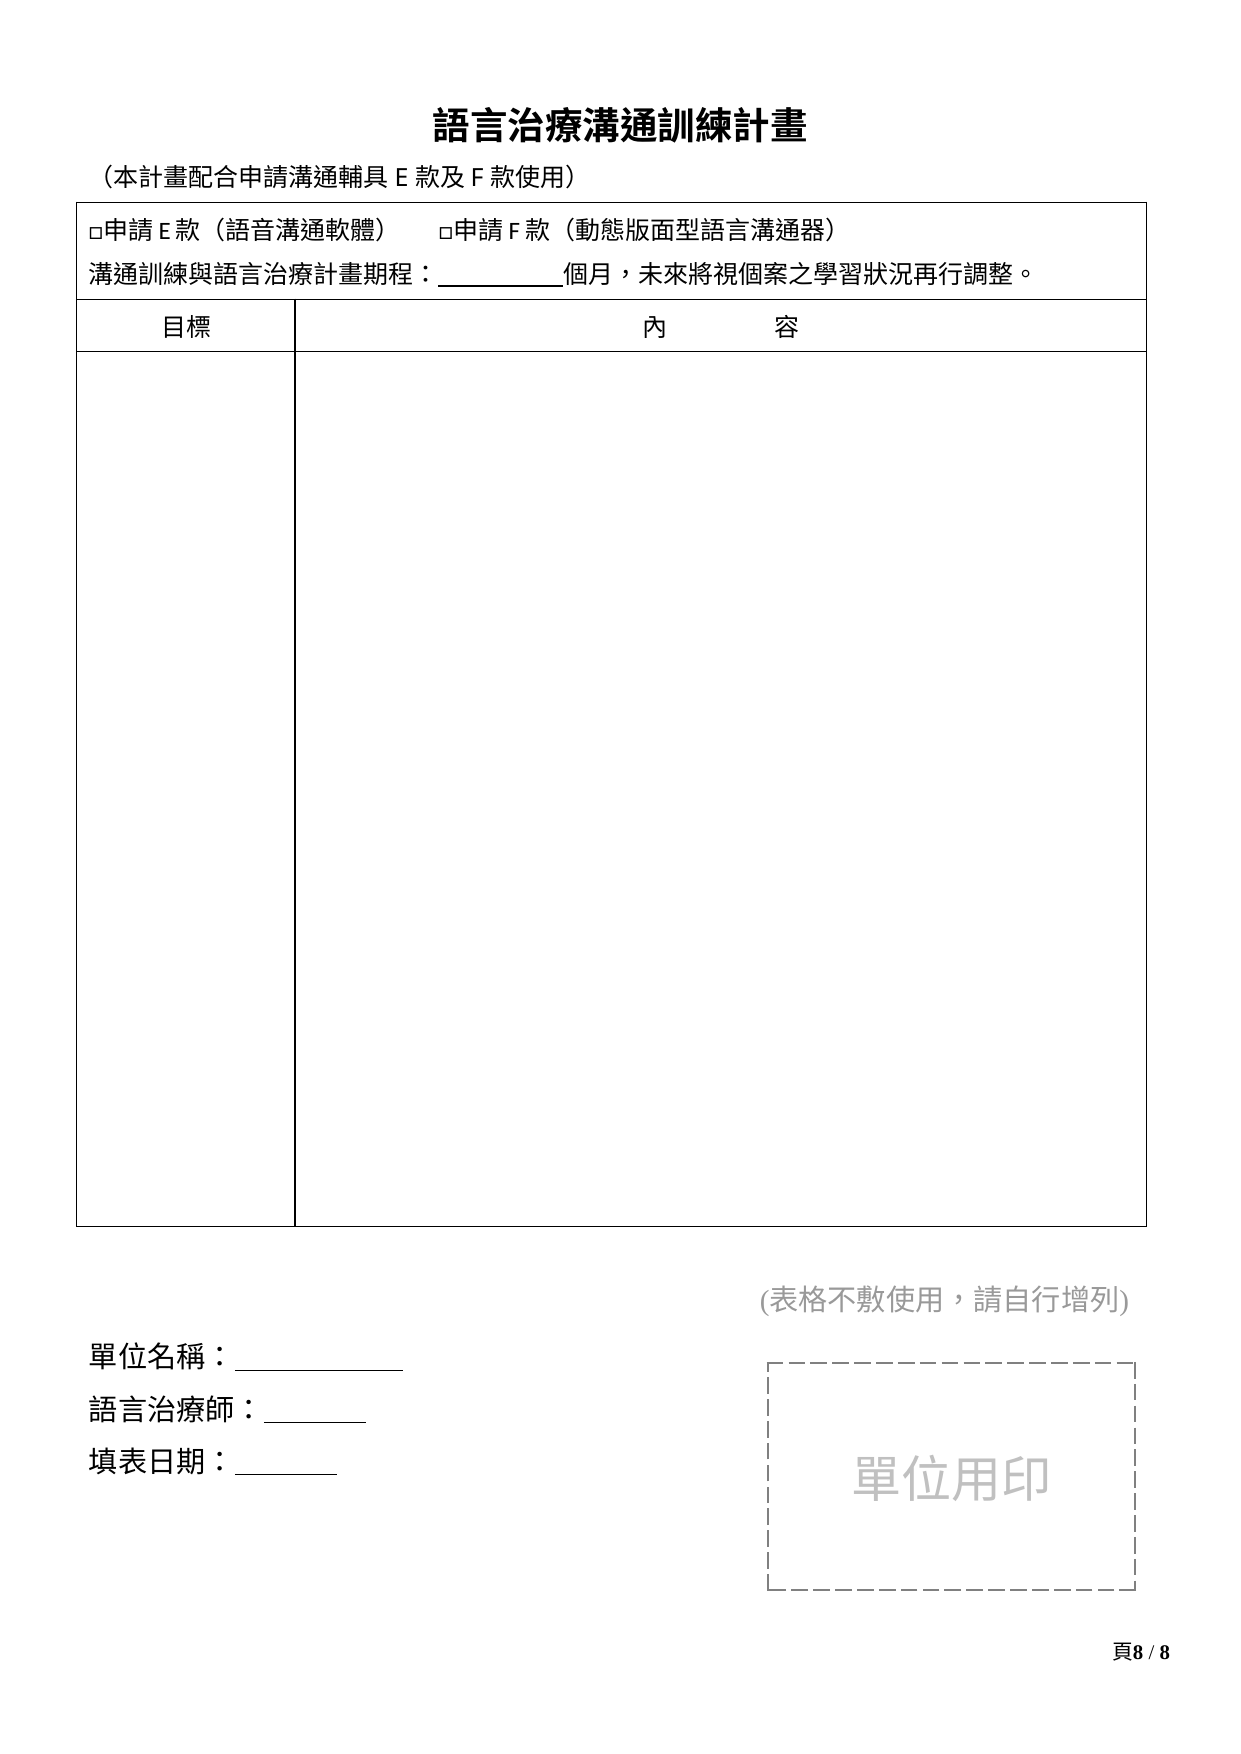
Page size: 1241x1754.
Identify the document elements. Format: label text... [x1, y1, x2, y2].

text 單位名稱： [89, 1326, 1152, 1591]
table_header □申請E款（語音溝通軟體） □申請F款（動態版面型語言溝通器） 溝通訓練與語言治療計畫期程： 個月，未來將視個案之學習狀況再行調整。 [77, 203, 1146, 298]
table_cell [77, 352, 294, 1226]
text 填表日期： [89, 1430, 767, 1482]
text 單位用印 [784, 1439, 1119, 1512]
table_cell 內 容 [296, 300, 1146, 351]
text （本計畫配合申請溝通輔具 E 款及 F 款使用） [89, 158, 1152, 194]
text [1136, 1430, 1152, 1482]
text (表格不敷使用，請自行增列) [89, 1276, 1152, 1319]
text 語言治療溝通訓練計畫 [89, 96, 1152, 150]
table_cell [296, 352, 1146, 1226]
text 語言治療師： [89, 1378, 767, 1430]
text [1136, 1378, 1152, 1430]
table_cell 目標 [77, 300, 294, 351]
